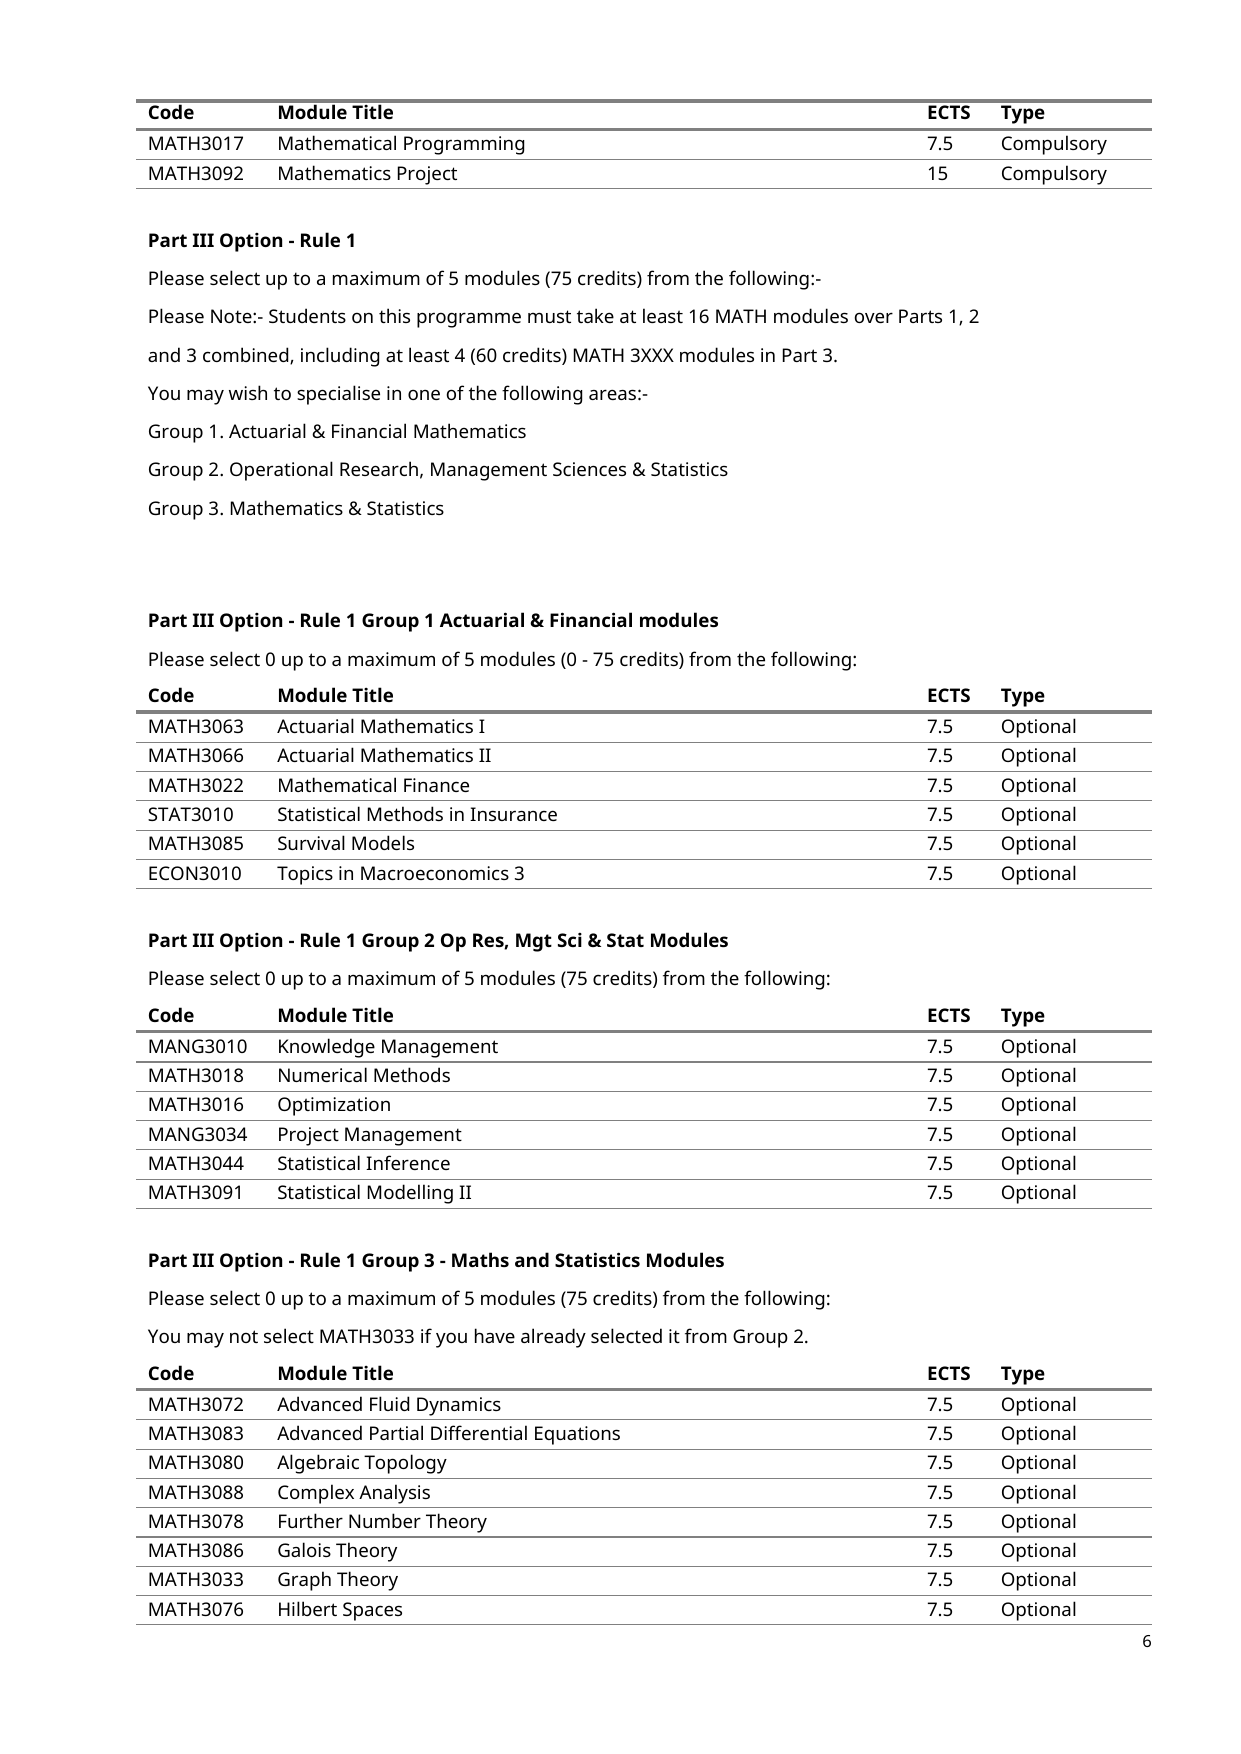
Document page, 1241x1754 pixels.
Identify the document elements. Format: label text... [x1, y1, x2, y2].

table_cell Topics in Macroeconomics 3 [266, 860, 916, 888]
table_cell Optional [989, 860, 1152, 888]
table_cell 7.5 [916, 1538, 989, 1566]
table_cell Optional [989, 1479, 1152, 1507]
table_cell Module Title [266, 103, 916, 127]
table_cell STAT3010 [136, 801, 266, 829]
table_cell MATH3086 [136, 1538, 266, 1566]
table_cell Actuarial Mathematics I [266, 714, 916, 742]
table_cell MATH3063 [136, 714, 266, 742]
table_cell Optional [989, 831, 1152, 859]
table_cell Optional [989, 1033, 1152, 1061]
table_cell 7.5 [916, 1121, 989, 1149]
table_cell Optional [989, 714, 1152, 742]
table_cell Code [136, 1360, 266, 1388]
table_cell ECTS [916, 1360, 989, 1388]
table_cell 7.5 [916, 1479, 989, 1507]
table_cell MATH3044 [136, 1150, 266, 1178]
table_cell Graph Theory [266, 1567, 916, 1595]
table_cell Type [989, 682, 1152, 710]
table_cell 7.5 [916, 1092, 989, 1120]
table_cell Complex Analysis [266, 1479, 916, 1507]
table_cell Type [989, 103, 1152, 127]
table_cell Mathematical Finance [266, 772, 916, 800]
table_cell MATH3016 [136, 1092, 266, 1120]
table_cell 7.5 [916, 772, 989, 800]
table_cell Statistical Modelling II [266, 1180, 916, 1208]
table_cell Optional [989, 1092, 1152, 1120]
table_cell MATH3083 [136, 1420, 266, 1449]
table_cell Optional [989, 1063, 1152, 1091]
table_cell MATH3072 [136, 1391, 266, 1419]
table_cell MATH3018 [136, 1063, 266, 1091]
table_cell Optional [989, 1508, 1152, 1536]
table_cell MATH3091 [136, 1180, 266, 1208]
table_cell MATH3033 [136, 1567, 266, 1595]
table_cell Type [989, 1002, 1152, 1030]
table_cell 7.5 [916, 831, 989, 859]
table_cell Module Title [266, 682, 916, 710]
table_cell MATH3085 [136, 831, 266, 859]
table_cell Mathematics Project [266, 160, 916, 188]
table_cell Module Title [266, 1360, 916, 1388]
table_cell Code [136, 1002, 266, 1030]
table_cell Optional [989, 1538, 1152, 1566]
table_cell MATH3092 [136, 160, 266, 188]
table_cell Compulsory [989, 131, 1152, 159]
table_cell 7.5 [916, 801, 989, 829]
table_cell Part III Option - Rule 1 Group 1 Actuarial & Financial modules Please select 0 up to a maximum of 5 modules (0 - 75 credits) from the following: [136, 570, 1152, 682]
table_cell Optional [989, 1450, 1152, 1478]
table_cell 7.5 [916, 1180, 989, 1208]
table_cell 7.5 [916, 1063, 989, 1091]
table_cell Knowledge Management [266, 1033, 916, 1061]
table_cell Hilbert Spaces [266, 1596, 916, 1624]
table_cell MATH3076 [136, 1596, 266, 1624]
table_cell MANG3010 [136, 1033, 266, 1061]
table_cell ECTS [916, 682, 989, 710]
table_cell 15 [916, 160, 989, 188]
table_cell Module Title [266, 1002, 916, 1030]
table_cell ECON3010 [136, 860, 266, 888]
table_cell 7.5 [916, 1420, 989, 1449]
table_cell Compulsory [989, 160, 1152, 188]
table_cell Optional [989, 743, 1152, 771]
table_cell MATH3078 [136, 1508, 266, 1536]
table_cell 7.5 [916, 131, 989, 159]
table_cell MATH3017 [136, 131, 266, 159]
table_cell Part III Option - Rule 1 Group 3 - Maths and Statistics Modules Please select 0 up to a maximum of 5 modules (75 credits) from the following: You may not select MATH3033 if you have already selected it from Group 2. [136, 1209, 1152, 1360]
table_cell Type [989, 1360, 1152, 1388]
table_cell Statistical Inference [266, 1150, 916, 1178]
table_cell Optional [989, 801, 1152, 829]
table_cell Galois Theory [266, 1538, 916, 1566]
table_cell 7.5 [916, 743, 989, 771]
table_cell Optional [989, 1567, 1152, 1595]
table_cell Numerical Methods [266, 1063, 916, 1091]
table_cell Mathematical Programming [266, 131, 916, 159]
table_cell MATH3066 [136, 743, 266, 771]
table_cell Optional [989, 772, 1152, 800]
table_cell Further Number Theory [266, 1508, 916, 1536]
table_cell Survival Models [266, 831, 916, 859]
table_cell Optional [989, 1150, 1152, 1178]
table_cell Part III Option - Rule 1 Please select up to a maximum of 5 modules (75 credits) from the following:- Please Note:- Students on this programme must take at least 16 MATH modules over Parts 1, 2 and 3 combined, including at least 4 (60 credits) MATH 3XXX modules in Part 3. You may wish to specialise in one of the following areas:- Group 1. Actuarial & Financial Mathematics Group 2. Operational Research, Management Sciences & Statistics Group 3. Mathematics & Statistics [136, 189, 1152, 569]
table_cell 7.5 [916, 1596, 989, 1624]
table_cell 7.5 [916, 1150, 989, 1178]
table_cell ECTS [916, 1002, 989, 1030]
table_cell Algebraic Topology [266, 1450, 916, 1478]
table_cell 7.5 [916, 714, 989, 742]
table_cell Code [136, 103, 266, 127]
table_cell 7.5 [916, 1567, 989, 1595]
table_cell Advanced Fluid Dynamics [266, 1391, 916, 1419]
table_cell Optional [989, 1596, 1152, 1624]
table_cell MANG3034 [136, 1121, 266, 1149]
table_cell Advanced Partial Differential Equations [266, 1420, 916, 1449]
table_cell Statistical Methods in Insurance [266, 801, 916, 829]
table_cell MATH3080 [136, 1450, 266, 1478]
table_cell Optimization [266, 1092, 916, 1120]
table_cell 7.5 [916, 1450, 989, 1478]
table_cell MATH3088 [136, 1479, 266, 1507]
table_cell Project Management [266, 1121, 916, 1149]
table_cell Optional [989, 1391, 1152, 1419]
table_cell 7.5 [916, 1508, 989, 1536]
table_cell 7.5 [916, 1033, 989, 1061]
table_cell Optional [989, 1121, 1152, 1149]
table_cell Actuarial Mathematics II [266, 743, 916, 771]
table_cell MATH3022 [136, 772, 266, 800]
table_cell ECTS [916, 103, 989, 127]
table_cell Optional [989, 1180, 1152, 1208]
table_cell Part III Option - Rule 1 Group 2 Op Res, Mgt Sci & Stat Modules Please select 0 up to a maximum of 5 modules (75 credits) from the following: [136, 889, 1152, 1002]
table_cell Code [136, 682, 266, 710]
table_cell Optional [989, 1420, 1152, 1449]
table_cell 7.5 [916, 1391, 989, 1419]
table_cell 7.5 [916, 860, 989, 888]
